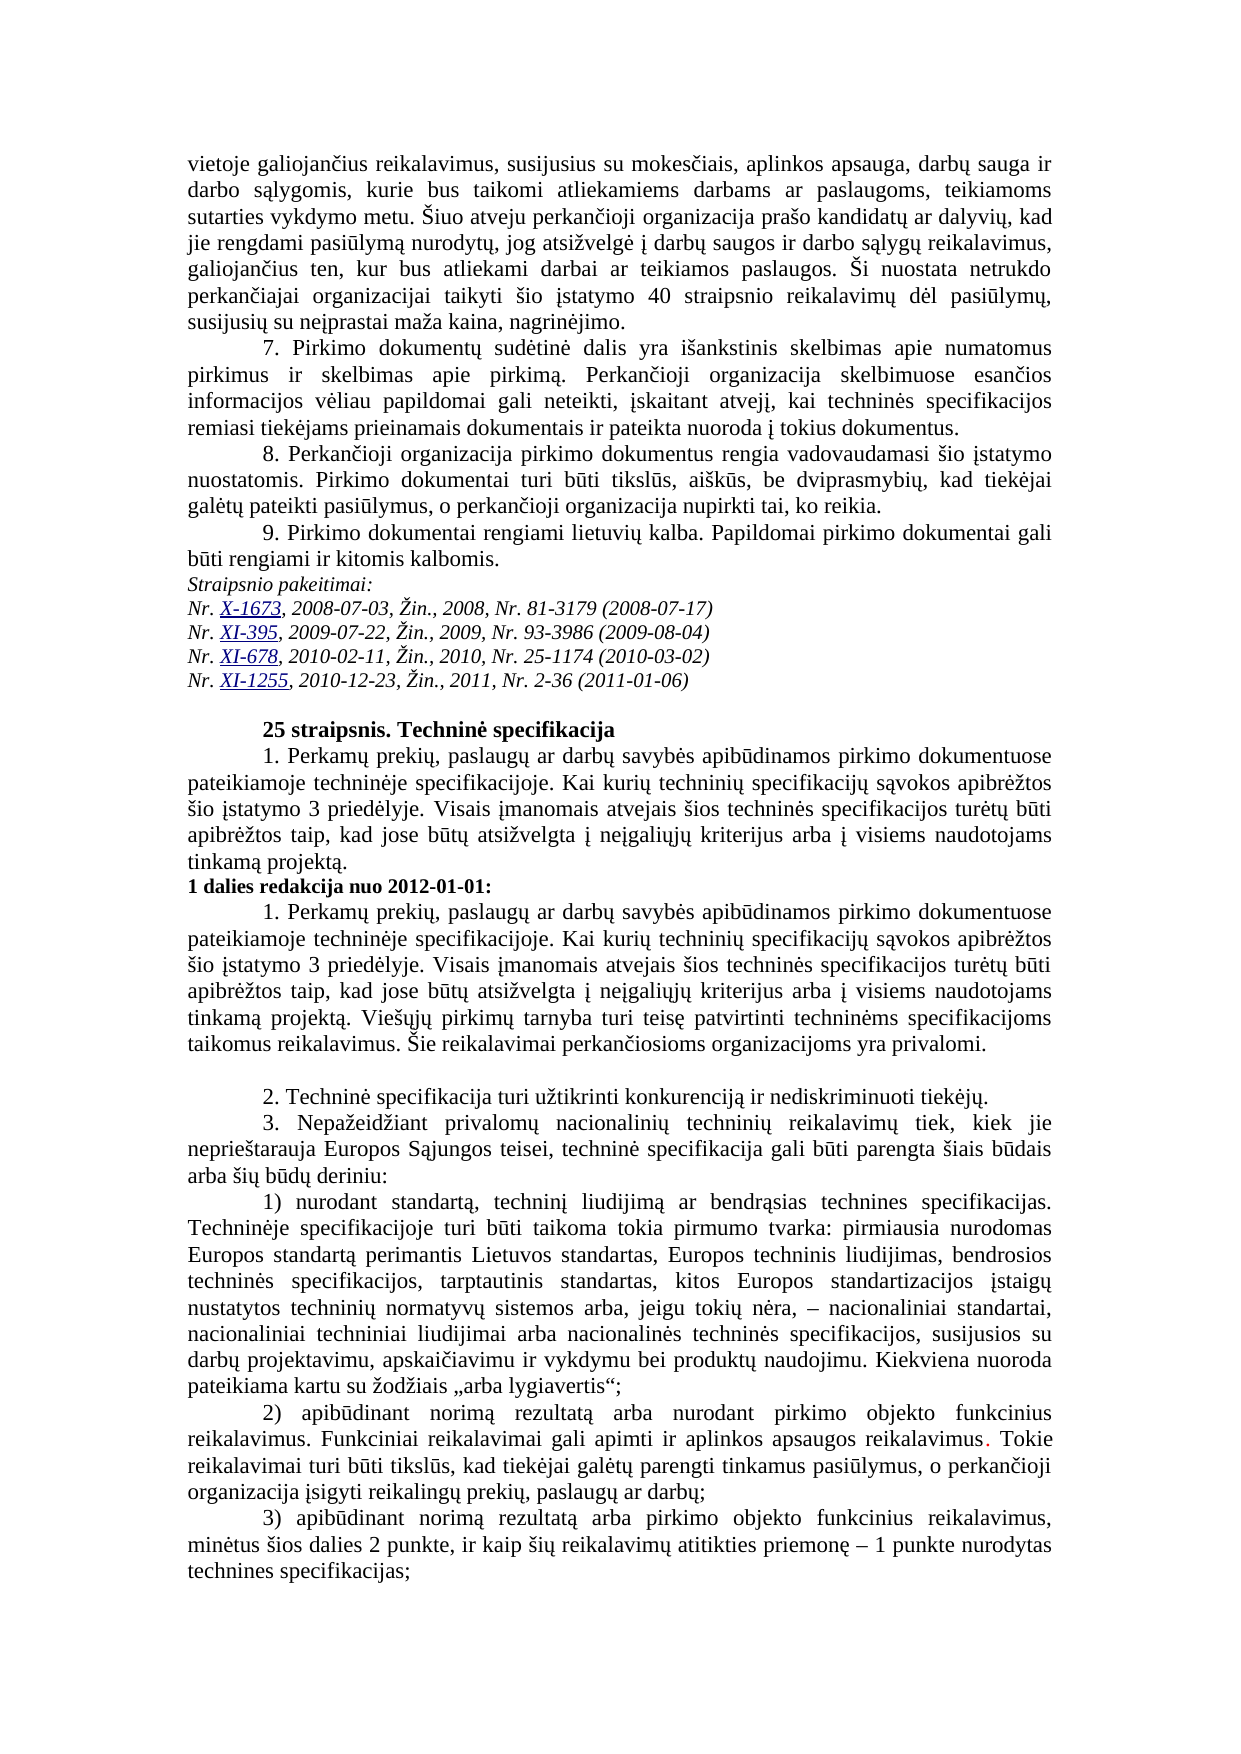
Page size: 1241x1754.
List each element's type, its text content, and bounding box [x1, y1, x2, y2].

text 1. Perkamų prekių, paslaugų ar darbų savybės apibūdinamos pirkimo dokumentuose pateikiamoje techninėje specifikacijoje. Kai kurių techninių specifikacijų sąvokos apibrėžtos šio įstatymo 3 priedėlyje. Visais įmanomais atvejais šios techninės specifikacijos turėtų būti apibrėžtos taip, kad jose būtų atsižvelgta į neįgaliųjų kriterijus arba į visiems naudotojams tinkamą projektą. [187, 742, 1053, 874]
text 2. Techninė specifikacija turi užtikrinti konkurenciją ir nediskriminuoti tiekėjų. [187, 1083, 1053, 1109]
text 3) apibūdinant norimą rezultatą arba pirkimo objekto funkcinius reikalavimus, minėtus šios dalies 2 punkte, ir kaip šių reikalavimų atitikties priemonę – 1 punkte nurodytas technines specifikacijas; [187, 1504, 1053, 1583]
text vietoje galiojančius reikalavimus, susijusius su mokesčiais, aplinkos apsauga, darbų sauga ir darbo sąlygomis, kurie bus taikomi atliekamiems darbams ar paslaugoms, teikiamoms sutarties vykdymo metu. Šiuo atveju perkančioji organizacija prašo kandidatų ar dalyvių, kad jie rengdami pasiūlymą nurodytų, jog atsižvelgė į darbų saugos ir darbo sąlygų reikalavimus, galiojančius ten, kur bus atliekami darbai ar teikiamos paslaugos. Ši nuostata netrukdo perkančiajai organizacijai taikyti šio įstatymo 40 straipsnio reikalavimų dėl pasiūlymų, susijusių su neįprastai maža kaina, nagrinėjimo. [187, 150, 1053, 334]
text 1. Perkamų prekių, paslaugų ar darbų savybės apibūdinamos pirkimo dokumentuose pateikiamoje techninėje specifikacijoje. Kai kurių techninių specifikacijų sąvokos apibrėžtos šio įstatymo 3 priedėlyje. Visais įmanomais atvejais šios techninės specifikacijos turėtų būti apibrėžtos taip, kad jose būtų atsižvelgta į neįgaliųjų kriterijus arba į visiems naudotojams tinkamą projektą. Viešųjų pirkimų tarnyba turi teisę patvirtinti techninėms specifikacijoms taikomus reikalavimus. Šie reikalavimai perkančiosioms organizacijoms yra privalomi. [187, 898, 1053, 1056]
text 3. Nepažeidžiant privalomų nacionalinių techninių reikalavimų tiek, kiek jie neprieštarauja Europos Sąjungos teisei, techninė specifikacija gali būti parengta šiais būdais arba šių būdų deriniu: [187, 1109, 1053, 1188]
text Straipsnio pakeitimai: [187, 572, 1053, 596]
text Nr. XI-395, 2009-07-22, Žin., 2009, Nr. 93-3986 (2009-08-04) [187, 620, 1053, 644]
text 7. Pirkimo dokumentų sudėtinė dalis yra išankstinis skelbimas apie numatomus pirkimus ir skelbimas apie pirkimą. Perkančioji organizacija skelbimuose esančios informacijos vėliau papildomai gali neteikti, įskaitant atvejį, kai techninės specifikacijos remiasi tiekėjams prieinamais dokumentais ir pateikta nuoroda į tokius dokumentus. [187, 334, 1053, 440]
text 25 straipsnis. Techninė specifikacija [187, 716, 1053, 742]
text 2) apibūdinant norimą rezultatą arba nurodant pirkimo objekto funkcinius reikalavimus. Funkciniai reikalavimai gali apimti ir aplinkos apsaugos reikalavimus. Tokie reikalavimai turi būti tikslūs, kad tiekėjai galėtų parengti tinkamus pasiūlymus, o perkančioji organizacija įsigyti reikalingų prekių, paslaugų ar darbų; [187, 1399, 1053, 1504]
text Nr. X-1673, 2008-07-03, Žin., 2008, Nr. 81-3179 (2008-07-17) [187, 596, 1053, 620]
text 9. Pirkimo dokumentai rengiami lietuvių kalba. Papildomai pirkimo dokumentai gali būti rengiami ir kitomis kalbomis. [187, 519, 1053, 572]
text 8. Perkančioji organizacija pirkimo dokumentus rengia vadovaudamasi šio įstatymo nuostatomis. Pirkimo dokumentai turi būti tikslūs, aiškūs, be dviprasmybių, kad tiekėjai galėtų pateikti pasiūlymus, o perkančioji organizacija nupirkti tai, ko reikia. [187, 440, 1053, 519]
text Nr. XI-1255, 2010-12-23, Žin., 2011, Nr. 2-36 (2011-01-06) [187, 668, 1053, 692]
text Nr. XI-678, 2010-02-11, Žin., 2010, Nr. 25-1174 (2010-03-02) [187, 644, 1053, 668]
text 1) nurodant standartą, techninį liudijimą ar bendrąsias technines specifikacijas. Techninėje specifikacijoje turi būti taikoma tokia pirmumo tvarka: pirmiausia nurodomas Europos standartą perimantis Lietuvos standartas, Europos techninis liudijimas, bendrosios techninės specifikacijos, tarptautinis standartas, kitos Europos standartizacijos įstaigų nustatytos techninių normatyvų sistemos arba, jeigu tokių nėra, – nacionaliniai standartai, nacionaliniai techniniai liudijimai arba nacionalinės techninės specifikacijos, susijusios su darbų projektavimu, apskaičiavimu ir vykdymu bei produktų naudojimu. Kiekviena nuoroda pateikiama kartu su žodžiais „arba lygiavertis“; [187, 1188, 1053, 1399]
text 1 dalies redakcija nuo 2012-01-01: [187, 874, 1053, 898]
